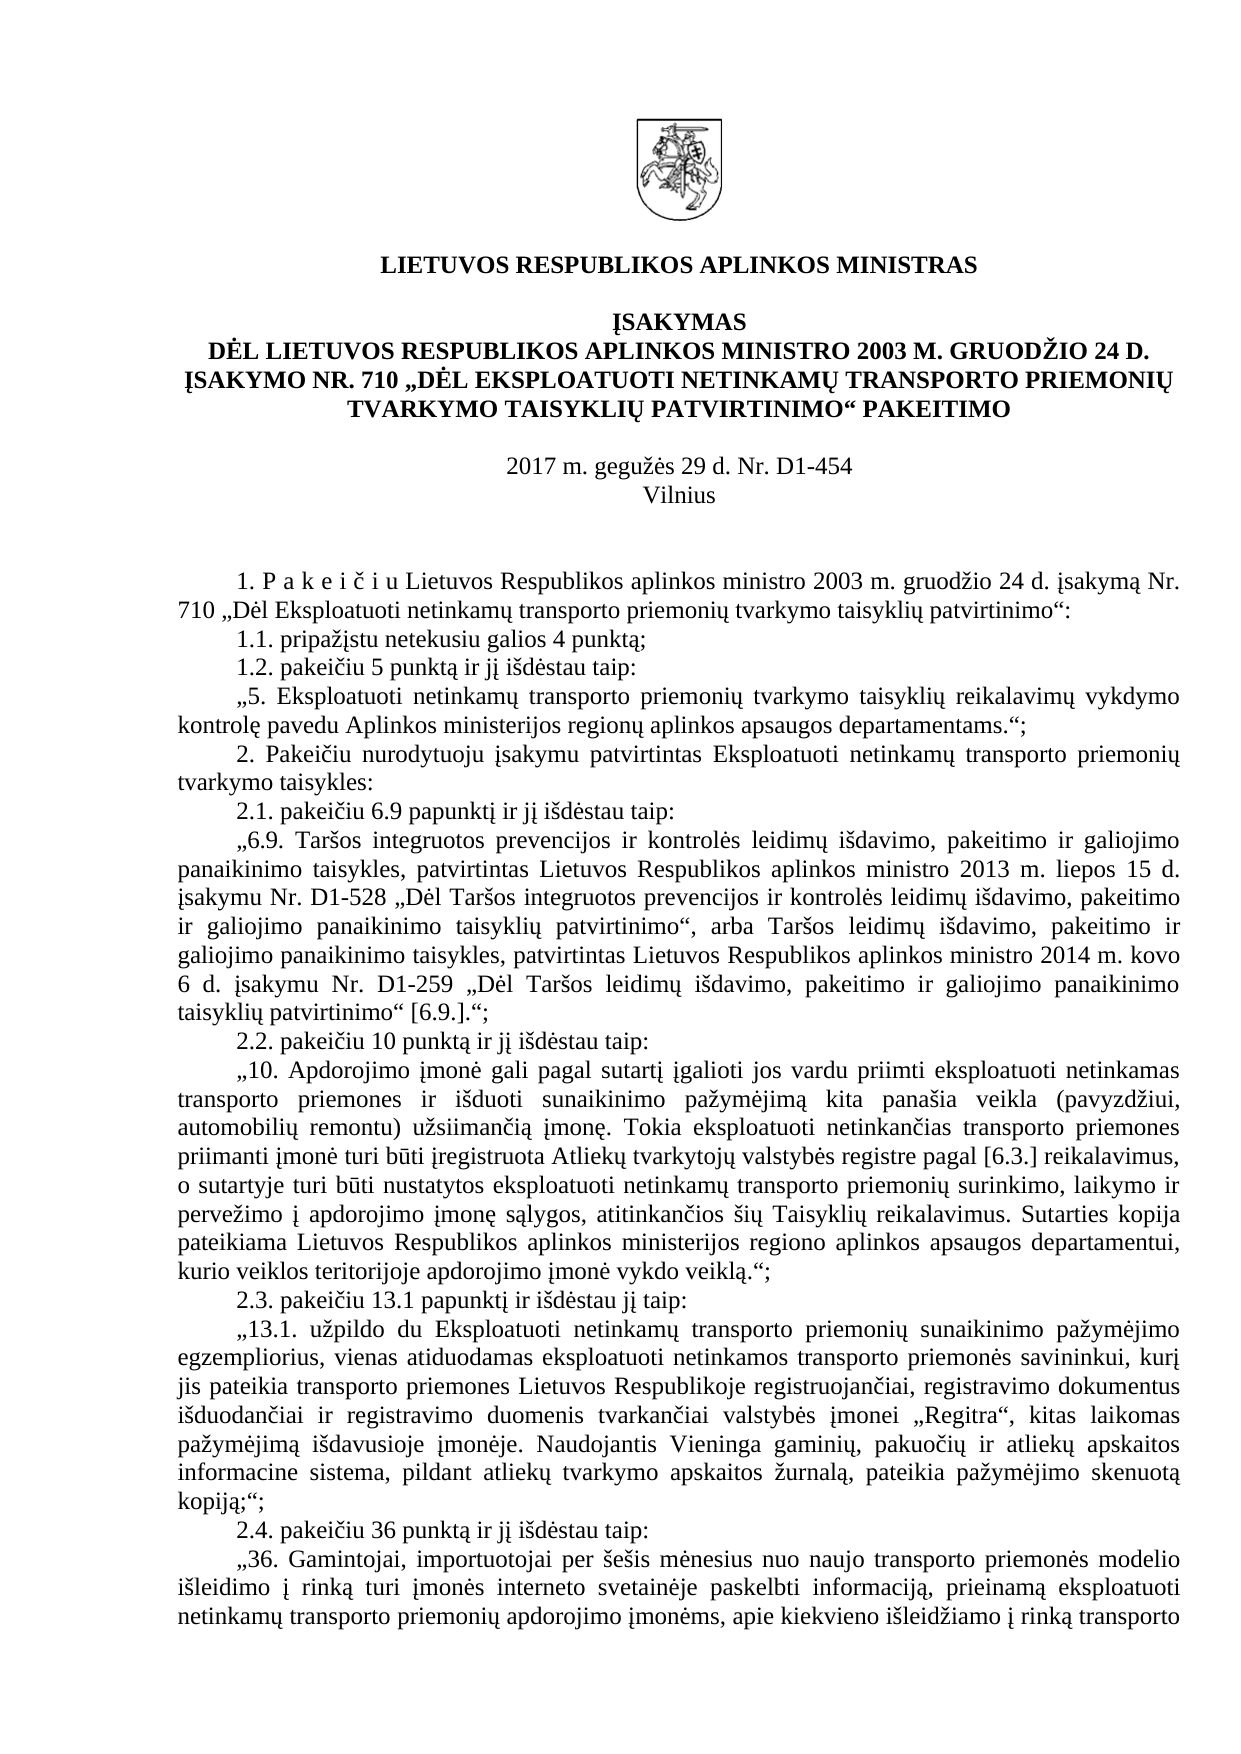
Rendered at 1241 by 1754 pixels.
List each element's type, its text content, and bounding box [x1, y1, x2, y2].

text 2017 m. gegužės 29 d. Nr. D1-454 [177, 451, 1181, 480]
text Vilnius [177, 480, 1181, 509]
text ĮSAKYMAS [177, 307, 1181, 336]
text LIETUVOS RESPUBLIKOS APLINKOS MINISTRAS [177, 250, 1181, 279]
text 2. Pakeičiu nurodytuoju įsakymu patvirtintas Eksploatuoti netinkamų transporto priemonių tvarkymo taisykles: [177, 739, 1181, 796]
text „6.9. Taršos integruotos prevencijos ir kontrolės leidimų išdavimo, pakeitimo ir galiojimo panaikinimo taisykles, patvirtintas Lietuvos Respublikos aplinkos ministro 2013 m. liepos 15 d. įsakymu Nr. D1-528 „Dėl Taršos integruotos prevencijos ir kontrolės leidimų išdavimo, pakeitimo ir galiojimo panaikinimo taisyklių patvirtinimo“, arba Taršos leidimų išdavimo, pakeitimo ir galiojimo panaikinimo taisykles, patvirtintas Lietuvos Respublikos aplinkos ministro 2014 m. kovo 6 d. įsakymu Nr. D1-259 „Dėl Taršos leidimų išdavimo, pakeitimo ir galiojimo panaikinimo taisyklių patvirtinimo“ [6.9.].“; [177, 825, 1181, 1026]
text „13.1. užpildo du Eksploatuoti netinkamų transporto priemonių sunaikinimo pažymėjimo egzempliorius, vienas atiduodamas eksploatuoti netinkamos transporto priemonės savininkui, kurį jis pateikia transporto priemones Lietuvos Respublikoje registruojančiai, registravimo dokumentus išduodančiai ir registravimo duomenis tvarkančiai valstybės įmonei „Regitra“, kitas laikomas pažymėjimą išdavusioje įmonėje. Naudojantis Vieninga gaminių, pakuočių ir atliekų apskaitos informacine sistema, pildant atliekų tvarkymo apskaitos žurnalą, pateikia pažymėjimo skenuotą kopiją;“; [177, 1314, 1181, 1515]
text DĖL LIETUVOS RESPUBLIKOS APLINKOS MINISTRO 2003 M. GRUODŽIO 24 D. ĮSAKYMO NR. 710 „DĖL EKSPLOATUOTI NETINKAMŲ TRANSPORTO PRIEMONIŲ TVARKYMO TAISYKLIŲ PATVIRTINIMO“ PAKEITIMO [177, 336, 1181, 422]
text 2.4. pakeičiu 36 punktą ir jį išdėstau taip: [177, 1515, 1181, 1544]
text „5. Eksploatuoti netinkamų transporto priemonių tvarkymo taisyklių reikalavimų vykdymo kontrolę pavedu Aplinkos ministerijos regionų aplinkos apsaugos departamentams.“; [177, 681, 1181, 739]
text 2.3. pakeičiu 13.1 papunktį ir išdėstau jį taip: [177, 1285, 1181, 1314]
text 1.2. pakeičiu 5 punktą ir jį išdėstau taip: [177, 652, 1181, 681]
text 1.1. pripažįstu netekusiu galios 4 punktą; [177, 624, 1181, 652]
text 2.2. pakeičiu 10 punktą ir jį išdėstau taip: [177, 1026, 1181, 1055]
text „36. Gamintojai, importuotojai per šešis mėnesius nuo naujo transporto priemonės modelio išleidimo į rinką turi įmonės interneto svetainėje paskelbti informaciją, prieinamą eksploatuoti netinkamų transporto priemonių apdorojimo įmonėms, apie kiekvieno išleidžiamo į rinką transporto [177, 1544, 1181, 1630]
text „10. Apdorojimo įmonė gali pagal sutartį įgalioti jos vardu priimti eksploatuoti netinkamas transporto priemones ir išduoti sunaikinimo pažymėjimą kita panašia veikla (pavyzdžiui, automobilių remontu) užsiimančią įmonę. Tokia eksploatuoti netinkančias transporto priemones priimanti įmonė turi būti įregistruota Atliekų tvarkytojų valstybės registre pagal [6.3.] reikalavimus, o sutartyje turi būti nustatytos eksploatuoti netinkamų transporto priemonių surinkimo, laikymo ir pervežimo į apdorojimo įmonę sąlygos, atitinkančios šių Taisyklių reikalavimus. Sutarties kopija pateikiama Lietuvos Respublikos aplinkos ministerijos regiono aplinkos apsaugos departamentui, kurio veiklos teritorijoje apdorojimo įmonė vykdo veiklą.“; [177, 1055, 1181, 1285]
text 1. P a k e i č i u Lietuvos Respublikos aplinkos ministro 2003 m. gruodžio 24 d. įsakymą Nr. 710 „Dėl Eksploatuoti netinkamų transporto priemonių tvarkymo taisyklių patvirtinimo“: [177, 566, 1181, 624]
text 2.1. pakeičiu 6.9 papunktį ir jį išdėstau taip: [177, 796, 1181, 825]
